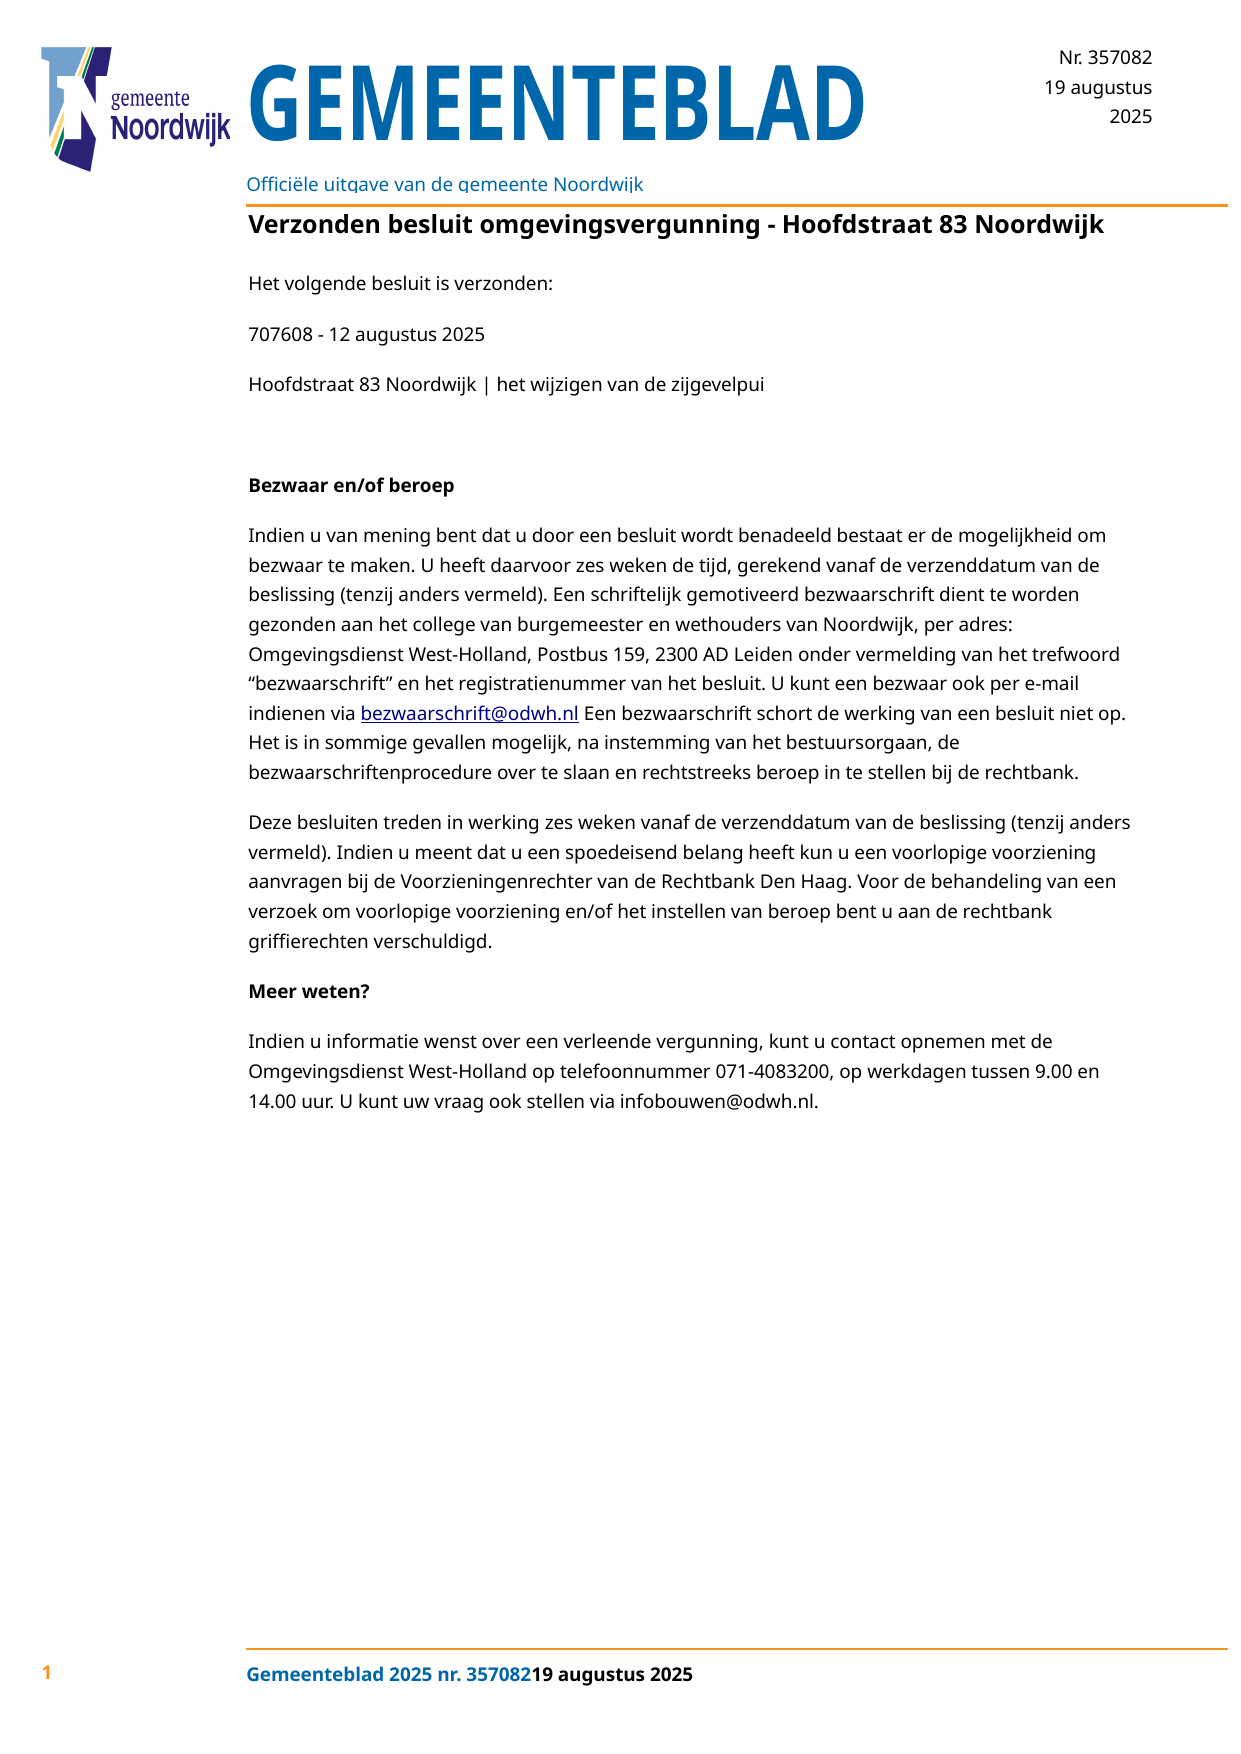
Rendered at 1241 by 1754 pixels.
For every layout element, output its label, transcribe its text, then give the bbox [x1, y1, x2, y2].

text Indien u van mening bent dat u door een besluit wordt benadeeld bestaat er de mogelijkheid om bezwaar te maken. U heeft daarvoor zes weken de tijd, gerekend vanaf de verzenddatum van de beslissing (tenzij anders vermeld). Een schriftelijk gemotiveerd bezwaarschrift dient te worden gezonden aan het college van burgemeester en wethouders van Noordwijk, per adres: Omgevingsdienst West-Holland, Postbus 159, 2300 AD Leiden onder vermelding van het trefwoord “bezwaarschrift” en het registratienummer van het besluit. U kunt een bezwaar ook per e-mail indienen via bezwaarschrift@odwh.nl Een bezwaarschrift schort de werking van een besluit niet op. Het is in sommige gevallen mogelijk, na instemming van het bestuursorgaan, de bezwaarschriftenprocedure over te slaan en rechtstreeks beroep in te stellen bij de rechtbank. [248, 522, 1152, 785]
text Indien u informatie wenst over een verleende vergunning, kunt u contact opnemen met de Omgevingsdienst West-Holland op telefoonnummer 071-4083200, op werkdagen tussen 9.00 en 14.00 uur. U kunt uw vraag ook stellen via infobouwen@odwh.nl. [248, 1029, 1152, 1113]
text Hoofdstraat 83 Noordwijk | het wijzigen van de zijgevelpui [248, 371, 1152, 397]
text Verzonden besluit omgevingsvergunning - Hoofdstraat 83 Noordwijk [248, 207, 1152, 241]
text 707608 - 12 augustus 2025 [248, 321, 1152, 346]
picture [41, 47, 231, 172]
text Deze besluiten treden in werking zes weken vanaf de verzenddatum van de beslissing (tenzij anders vermeld). Indien u meent dat u een spoedeisend belang heeft kun u een voorlopige voorziening aanvragen bij de Voorzieningenrechter van de Rechtbank Den Haag. Voor de behandeling van een verzoek om voorlopige voorziening en/of het instellen van beroep bent u aan de rechtbank griffierechten verschuldigd. [248, 809, 1152, 953]
text Meer weten? [248, 978, 1152, 1004]
text Het volgende besluit is verzonden: [248, 270, 1152, 296]
text Bezwaar en/of beroep [248, 472, 1152, 498]
